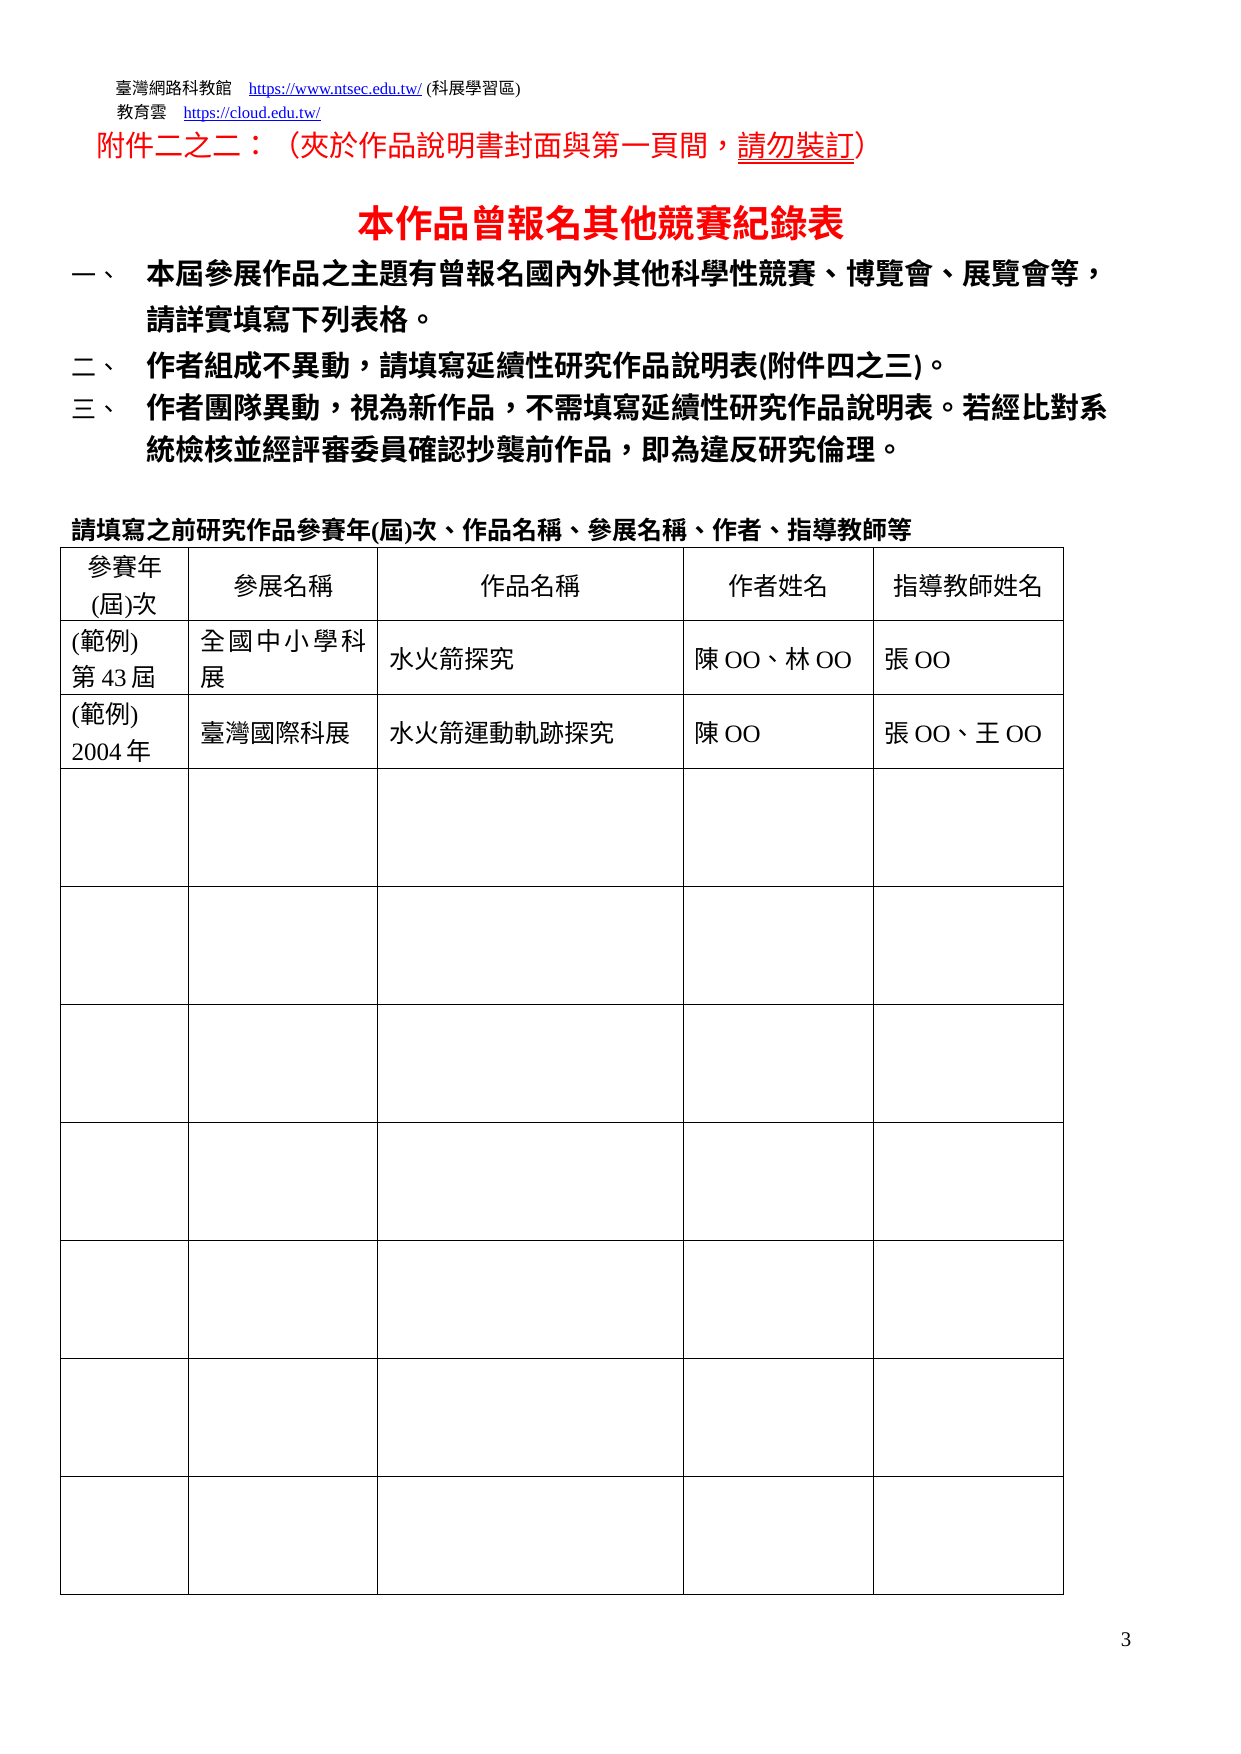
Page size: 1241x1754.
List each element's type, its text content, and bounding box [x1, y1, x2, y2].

table_header 參賽年(屆)次 [61, 548, 188, 620]
text 教育雲 https://cloud.edu.tw/ [71, 99, 1131, 123]
table_header 作品名稱 [378, 548, 683, 620]
table_cell 臺灣國際科展 [189, 695, 377, 767]
text 請填寫之前研究作品參賽年(屆)次、作品名稱、參展名稱、作者、指導教師等 [71, 511, 1131, 547]
table_cell [378, 1477, 683, 1594]
table_cell 陳OO [684, 695, 873, 767]
table_cell [874, 1359, 1063, 1476]
table_cell [684, 769, 873, 886]
table_cell [189, 1241, 377, 1358]
table_cell [378, 1241, 683, 1358]
table_cell [189, 887, 377, 1004]
table_cell [684, 1241, 873, 1358]
table_cell [874, 1005, 1063, 1122]
table_cell [874, 769, 1063, 886]
table_cell [874, 1123, 1063, 1240]
table_cell 水火箭探究 [378, 621, 683, 694]
table_cell [189, 1123, 377, 1240]
table_cell (範例) 第43屆 [61, 621, 188, 694]
table_cell [189, 1359, 377, 1476]
table_cell [61, 1359, 188, 1476]
table_header 參展名稱 [189, 548, 377, 620]
table_header 作者姓名 [684, 548, 873, 620]
list 本屆參展作品之主題有曾報名國內外其他科學性競賽、博覽會、展覽會等，請詳實填寫下列表格。 [71, 248, 1131, 340]
table_cell [61, 1477, 188, 1594]
table_cell 張OO、王OO [874, 695, 1063, 767]
table_cell [378, 1123, 683, 1240]
table_cell [378, 1359, 683, 1476]
table_cell [378, 887, 683, 1004]
table_cell [189, 1005, 377, 1122]
table_cell [61, 887, 188, 1004]
table_cell [684, 1123, 873, 1240]
table_cell 張OO [874, 621, 1063, 694]
table_cell [874, 1241, 1063, 1358]
table_cell (範例) 2004年 [61, 695, 188, 767]
table_cell [189, 769, 377, 886]
table_cell [378, 1005, 683, 1122]
text 臺灣網路科教館 https://www.ntsec.edu.tw/ (科展學習區) [115, 75, 1131, 99]
table_cell [61, 769, 188, 886]
table_cell [874, 1477, 1063, 1594]
table_cell [684, 1359, 873, 1476]
table_cell [378, 769, 683, 886]
table_cell [61, 1241, 188, 1358]
table_cell 全國中小學科展 [189, 621, 377, 694]
table_header 指導教師姓名 [874, 548, 1063, 620]
table_cell 陳OO、林OO [684, 621, 873, 694]
text 本作品曾報名其他競賽紀錄表 [71, 194, 1131, 248]
table_cell 水火箭運動軌跡探究 [378, 695, 683, 767]
table_cell [684, 887, 873, 1004]
table_cell [684, 1477, 873, 1594]
text 附件二之二：（夾於作品說明書封面與第一頁間，請勿裝訂） [96, 123, 1131, 165]
table_cell [61, 1123, 188, 1240]
table_cell [189, 1477, 377, 1594]
table_cell [684, 1005, 873, 1122]
list 作者組成不異動，請填寫延續性研究作品說明表(附件四之三)。 [71, 340, 1131, 386]
table_cell [874, 887, 1063, 1004]
table_cell [61, 1005, 188, 1122]
list 作者團隊異動，視為新作品，不需填寫延續性研究作品說明表。若經比對系統檢核並經評審委員確認抄襲前作品，即為違反研究倫理。 [71, 386, 1131, 469]
